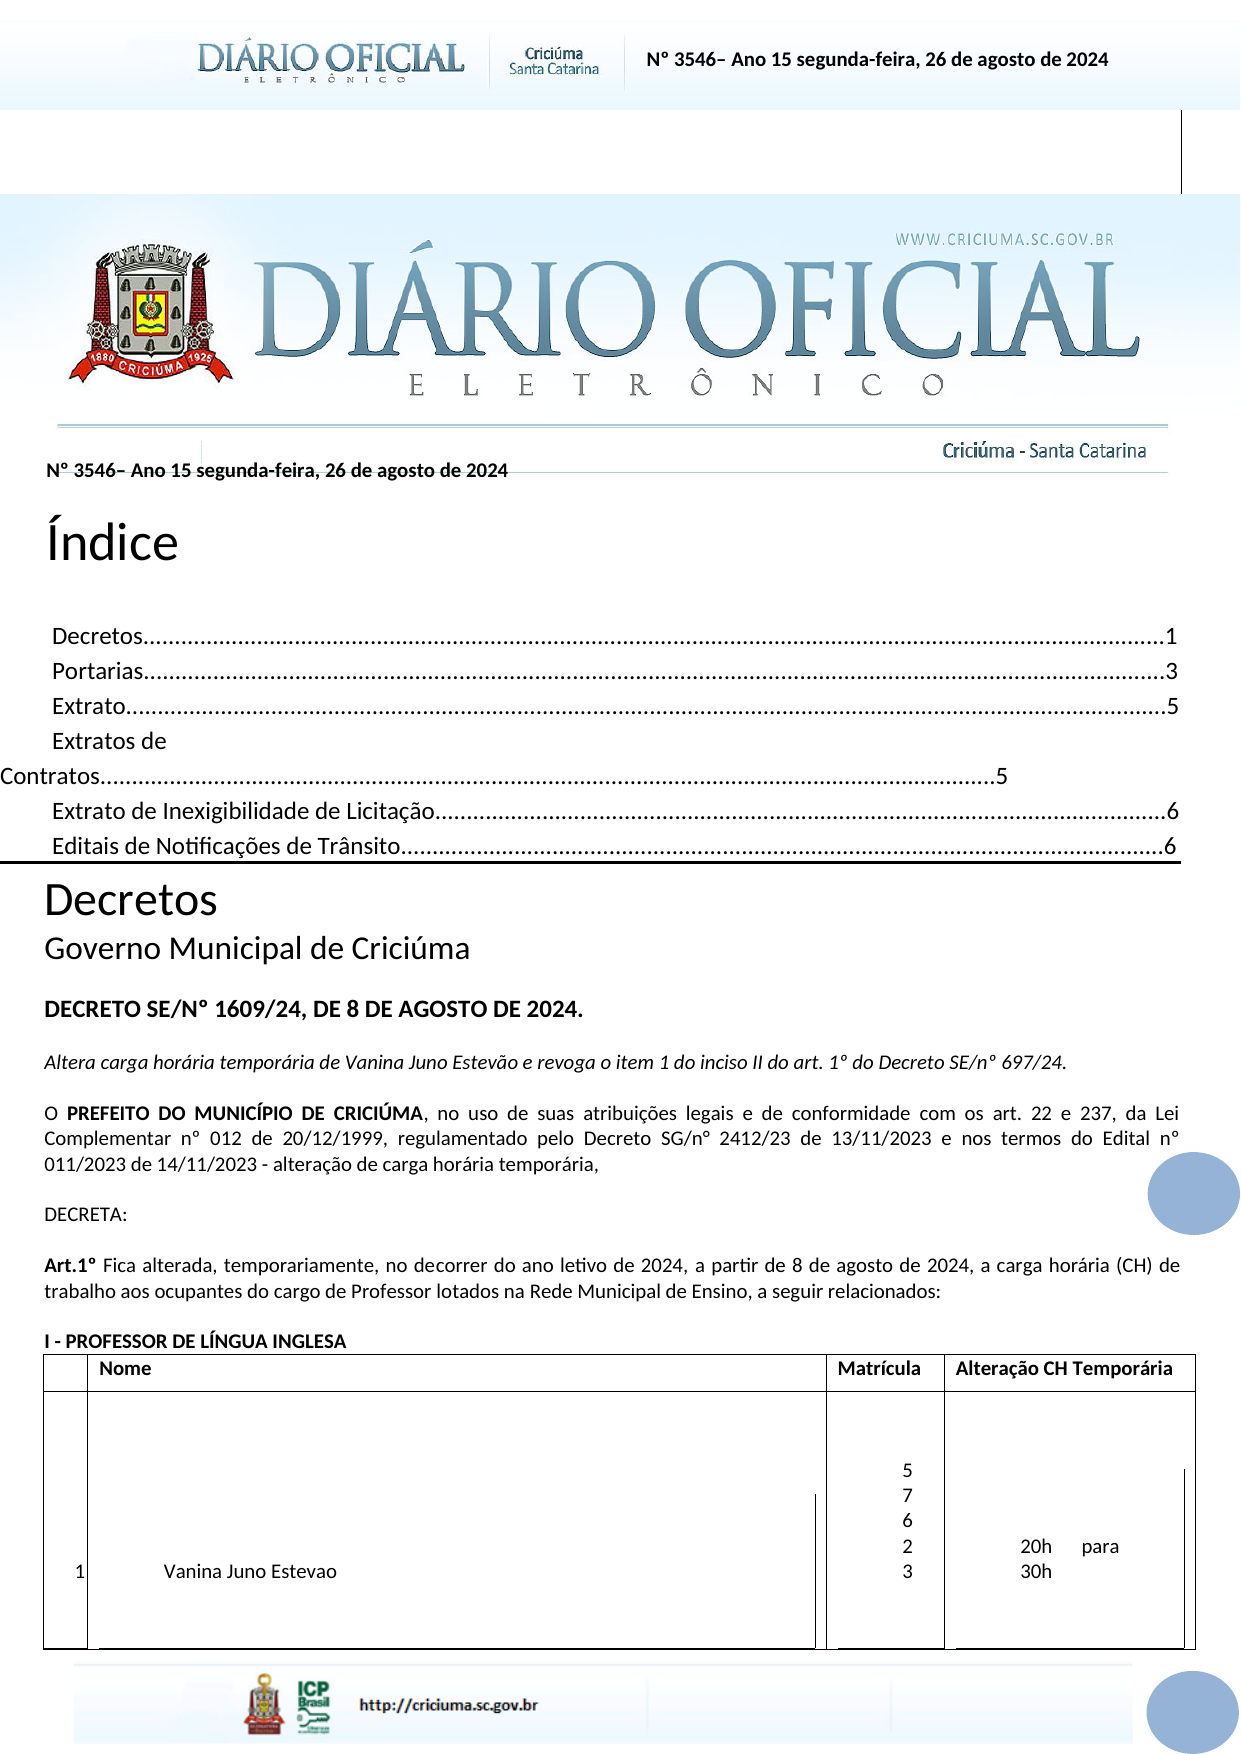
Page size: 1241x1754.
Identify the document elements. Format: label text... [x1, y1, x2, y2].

table_header Nome [88, 1355, 826, 1391]
list Decretos [44, 868, 1181, 927]
table_cell 57623 [827, 1392, 944, 1648]
text Altera carga horária temporária de Vanina Juno Estevão e revoga o item 1 do inciso II do art. 1º do Decreto SE/nº 697/24. [44, 1049, 1181, 1074]
table_cell 1 [44, 1392, 87, 1648]
text DECRETO SE/Nº 1609/24, DE 8 DE AGOSTO DE 2024. [44, 993, 1181, 1024]
table_cell 20h para 30h [945, 1392, 1195, 1648]
table_header Matrícula [827, 1355, 944, 1391]
text Extrato de Inexigibilidade de Licitação....................................................................................................................6 [0, 795, 1181, 826]
table_cell Vanina Juno Estevao [88, 1392, 826, 1648]
text Extratos de Contratos..............................................................................................................................................5 [0, 725, 1181, 791]
text I - PROFESSOR DE LÍNGUA INGLESA [44, 1329, 1181, 1354]
text Portarias..................................................................................................................................................................3 [0, 655, 1181, 686]
text Decretos..................................................................................................................................................................1 [0, 620, 1181, 651]
text Extrato.....................................................................................................................................................................5 [0, 690, 1181, 721]
text DECRETA: [44, 1202, 1165, 1227]
table_header [44, 1355, 87, 1391]
list Governo Municipal de Criciúma [44, 927, 1181, 968]
table_header Alteração CH Temporária [945, 1355, 1195, 1391]
text Editais de Notificações de Trânsito.........................................................................................................................6 [0, 830, 1181, 861]
text Art.1º Fica alterada, temporariamente, no decorrer do ano letivo de 2024, a partir de 8 de agosto de 2024, a carga horária (CH) de trabalho aos ocupantes do cargo de Professor lotados na Rede Municipal de Ensino, a seguir relacionados: [44, 1252, 1181, 1303]
text O PREFEITO DO MUNICÍPIO DE CRICIÚMA, no uso de suas atribuições legais e de conformidade com os art. 22 e 237, da Lei Complementar nº 012 de 20/12/1999, regulamentado pelo Decreto SG/n° 2412/23 de 13/11/2023 e nos termos do Edital nº 011/2023 de 14/11/2023 - alteração de carga horária temporária, [44, 1100, 1181, 1176]
